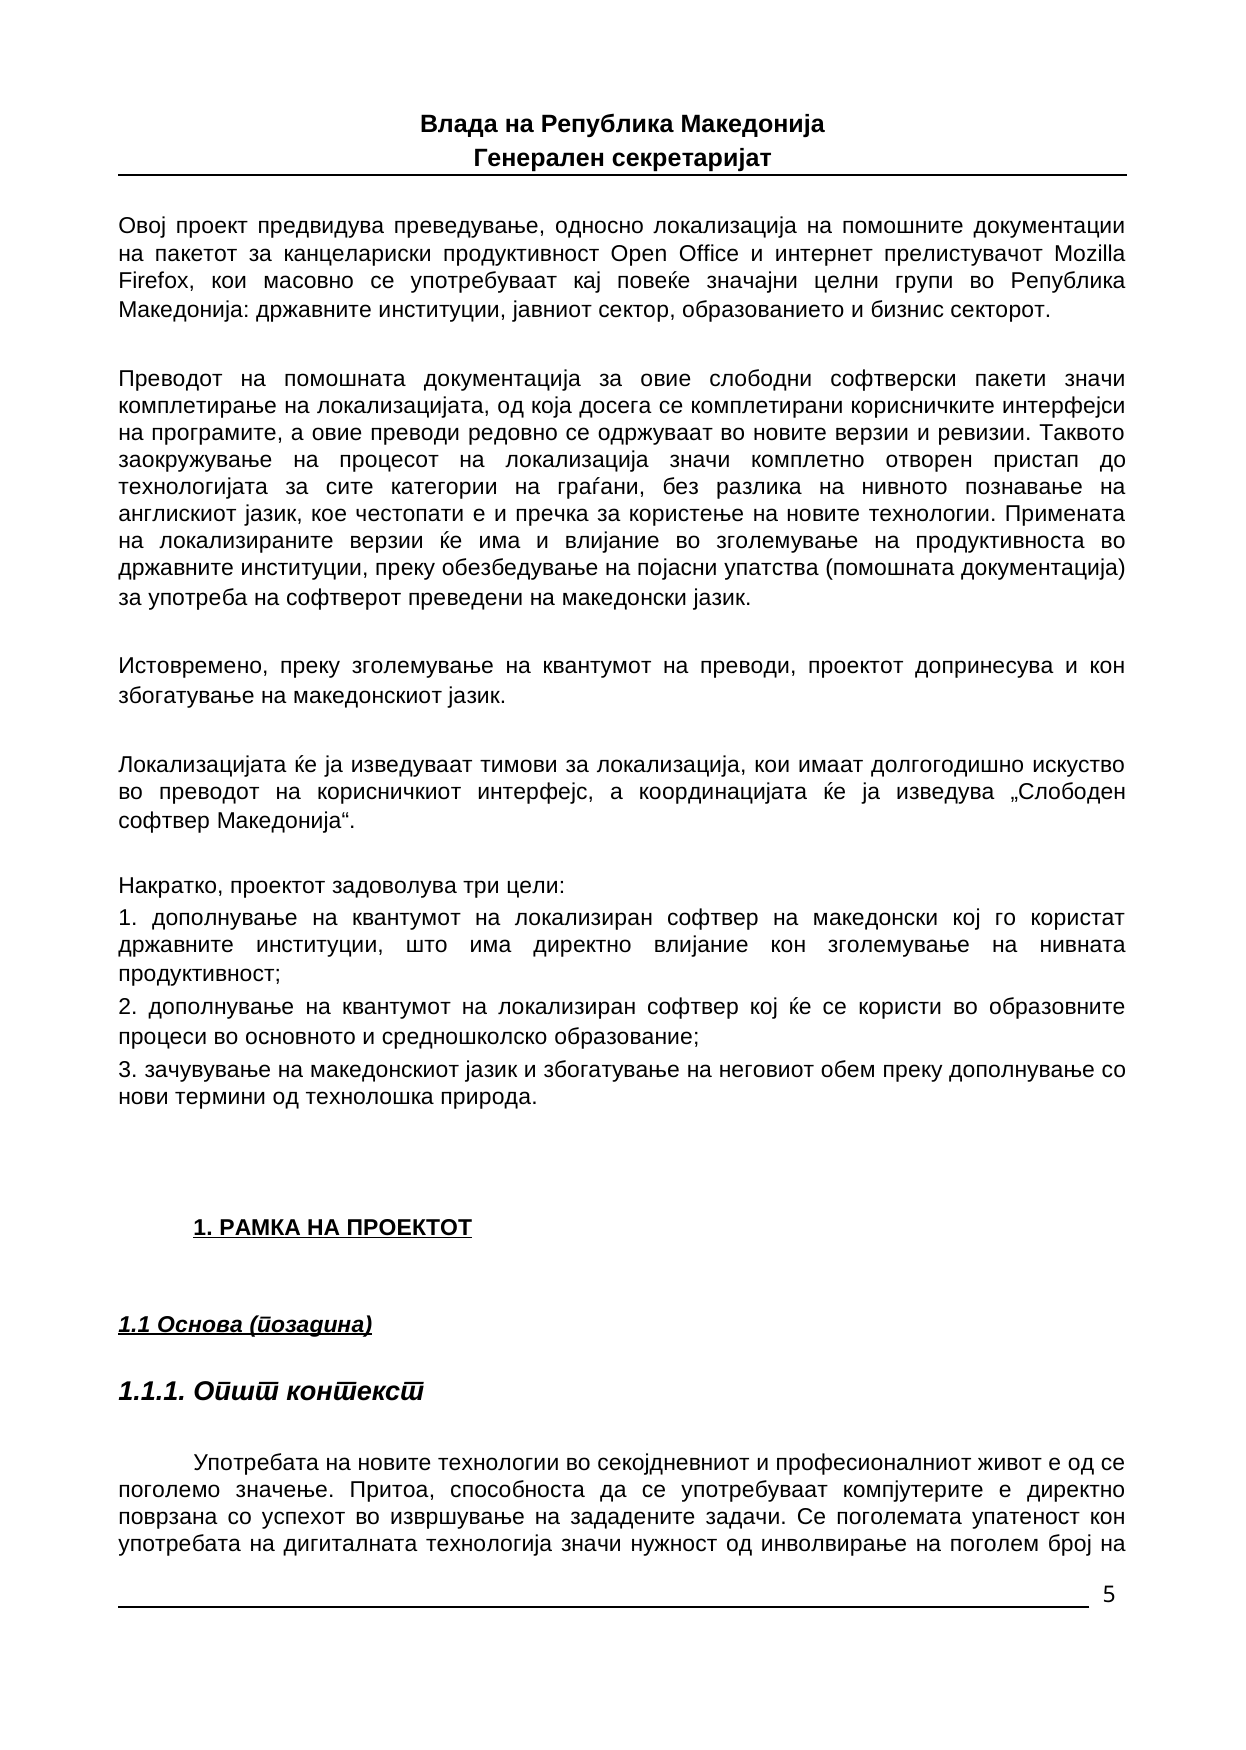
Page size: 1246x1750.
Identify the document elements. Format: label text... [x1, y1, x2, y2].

text Употребата на новите технологии во секојдневниот и професионалниот живот е од се поголемо значење. Притоа, способноста да се употребуваат компјутерите е директно поврзана со успехот во извршување на зададените задачи. Се поголемата упатеност кон употребата на дигиталната технологија значи нужност од инволвирање на поголем број на [118, 1448, 1127, 1556]
subtitle 1.1.1. Општ контекст [118, 1374, 1127, 1406]
text Накратко, проектот задоволува три цели: [118, 871, 1127, 898]
subtitle 1.1 Основа (позадина) [118, 1310, 1127, 1337]
text Локализацијата ќе ја изведуваат тимови за локализација, кои имаат долгогодишно искуство во преводот на корисничкиот интерфејс, а координацијата ќе ја изведува „Слободен софтвер Македонија“. [118, 750, 1127, 835]
text 1. дополнување на квантумот на локализиран софтвер на македонски кој го користат државните институции, што има директно влијание кон зголемување на нивната продуктивност; [118, 903, 1127, 988]
text Овој проект предвидува преведување, односно локализација на помошните документации на пакетот за канцелариски продуктивност Open Office и интернет прелистувачот Mozilla Firefox, кои масовно се употребуваат кај повеќе значајни целни групи во Република Македонија: државните институции, јавниот сектор, образованието и бизнис секторот. [118, 212, 1127, 324]
text 3. зачувување на македонскиот јазик и збогатување на неговиот обем преку дополнување со нови термини од технолошка природа. [118, 1055, 1127, 1109]
subtitle 1. РАМКА НА ПРОЕКТОТ [193, 1203, 1127, 1240]
text Истовремено, преку зголемување на квантумот на преводи, проектот допринесува и кон збогатување на македонскиот јазик. [118, 652, 1127, 710]
text Преводот на помошната документација за овие слободни софтверски пакети значи комплетирање на локализацијата, од која досега се комплетирани корисничките интерфејси на програмите, а овие преводи редовно се одржуваат во новите верзии и ревизии. Таквото заокружување на процесот на локализација значи комплетно отворен пристап до технологијата за сите категории на граѓани, без разлика на нивното познавање на англискиот јазик, кое честопати е и пречка за користење на новите технологии. Примената на локализираните верзии ќе има и влијание во зголемување на продуктивноста во државните институции, преку обезбедување на појасни упатства (помошната документација) за употреба на софтверот преведени на македонски јазик. [118, 364, 1127, 612]
text 2. дополнување на квантумот на локализиран софтвер кој ќе се користи во образовните процеси во основното и средношколско образование; [118, 992, 1127, 1051]
